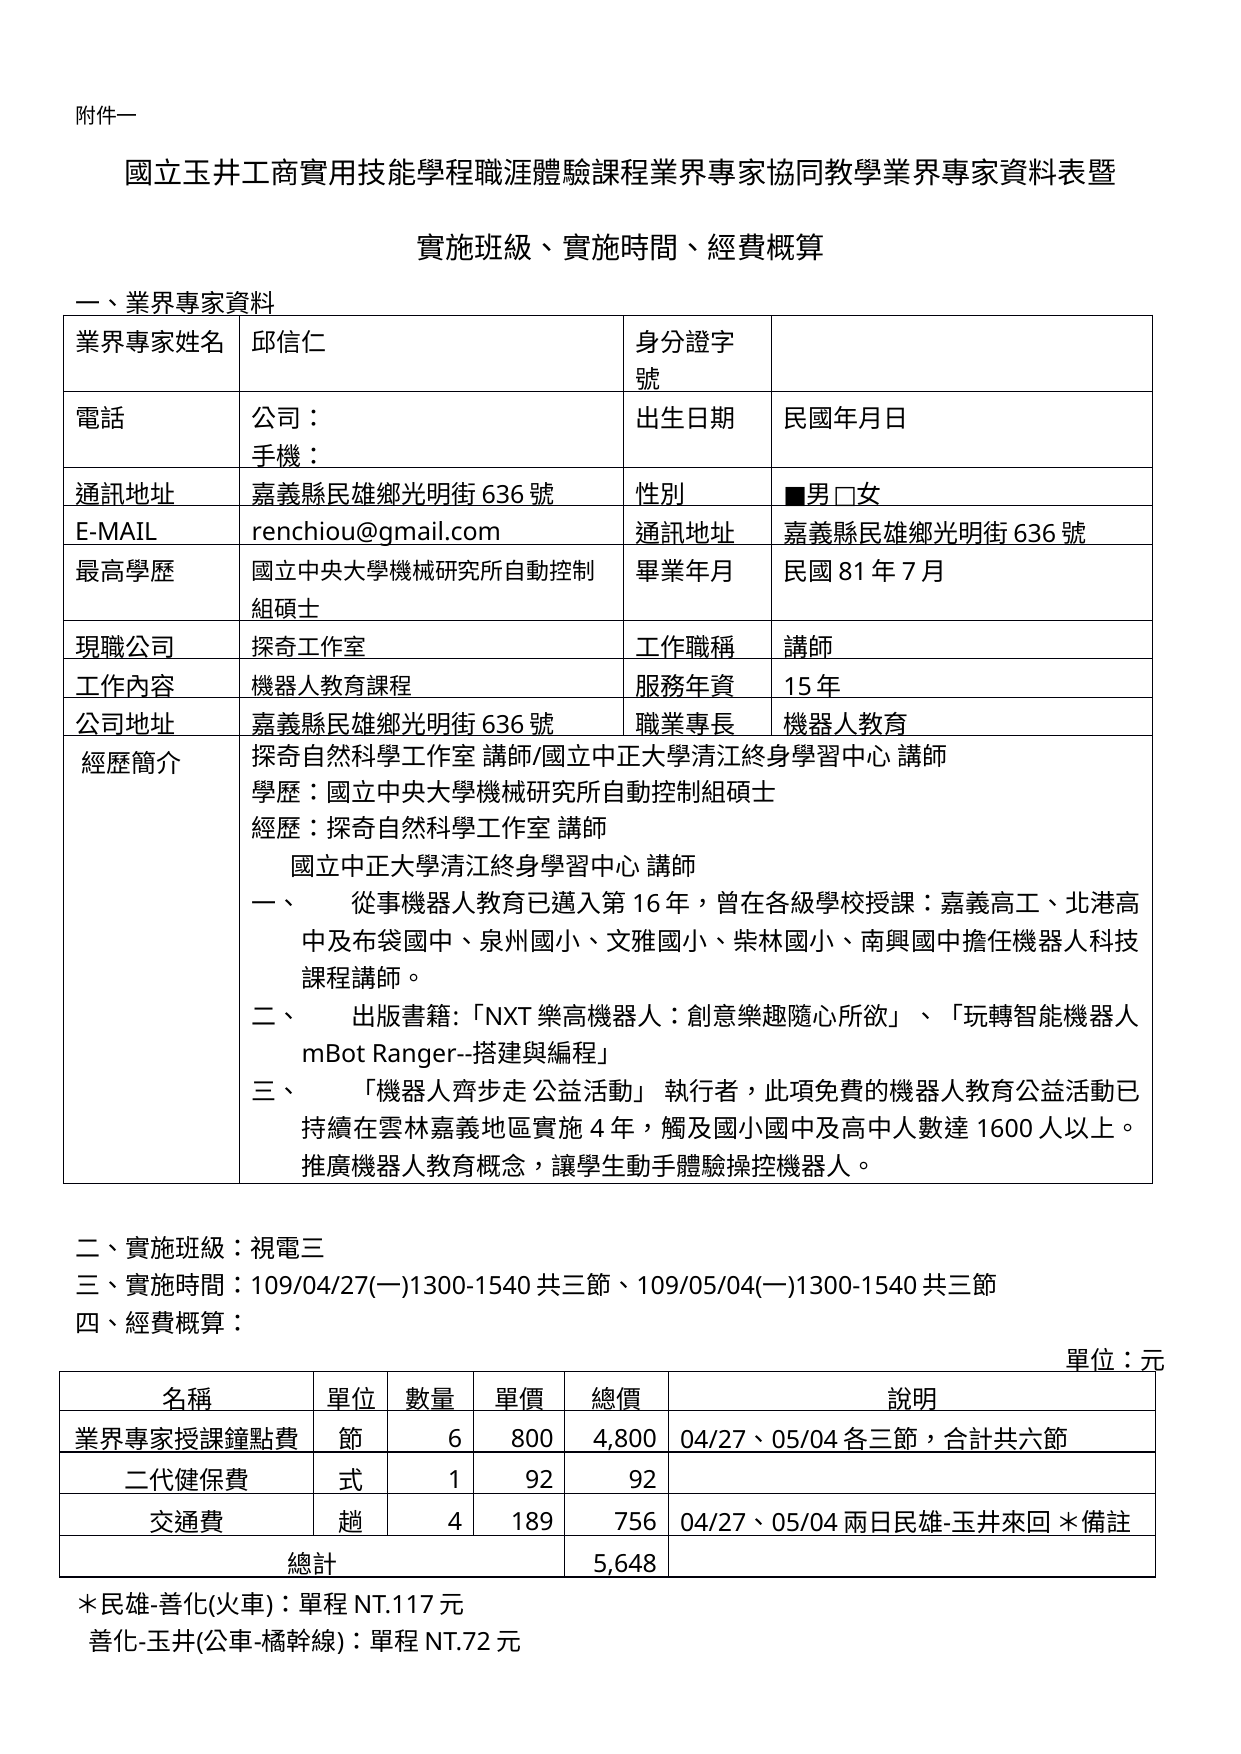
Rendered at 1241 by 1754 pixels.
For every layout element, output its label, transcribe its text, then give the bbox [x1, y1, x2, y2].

table_cell 189 [474, 1494, 564, 1535]
table_cell 4 [388, 1494, 473, 1535]
table_cell 出生日期 [624, 392, 771, 467]
table_cell 嘉義縣民雄鄉光明街636號 [772, 506, 1152, 544]
table_cell 通訊地址 [624, 506, 771, 544]
table_cell 畢業年月 [624, 545, 771, 620]
table_cell 5,648 [565, 1536, 668, 1576]
text 善化-玉井(公車-橘幹線)：單程NT.72元 [75, 1615, 1165, 1652]
table_header 業界專家姓名 [64, 316, 239, 391]
table_cell 二代健保費 [60, 1453, 313, 1493]
text 實施班級、實施時間、經費概算 [75, 202, 1165, 277]
table_cell 現職公司 [64, 621, 239, 658]
table_cell 交通費 [60, 1494, 313, 1535]
table_cell 通訊地址 [64, 468, 239, 505]
table_cell 工作職稱 [624, 621, 771, 658]
table_cell 性別 [624, 468, 771, 505]
table_cell 講師 [772, 621, 1152, 658]
table_header 單價 [474, 1372, 564, 1410]
table_cell 總計 [60, 1536, 564, 1576]
table_cell 節 [314, 1411, 387, 1451]
table_cell 04/27、05/04兩日民雄-玉井來回 ＊備註 [669, 1494, 1155, 1535]
table_cell 嘉義縣民雄鄉光明街636號 [240, 698, 623, 735]
table_header 數量 [388, 1372, 473, 1410]
table_header 身分證字號 [624, 316, 771, 391]
text 三、實施時間：109/04/27(一)1300-1540共三節、109/05/04(一)1300-1540共三節 [75, 1259, 1165, 1296]
table_cell 電話 [64, 392, 239, 467]
table_cell 式 [314, 1453, 387, 1493]
table_cell 嘉義縣民雄鄉光明街636號 [240, 468, 623, 505]
table_cell 探奇自然科學工作室 講師/國立中正大學清江終身學習中心 講師 學歷：國立中央大學機械研究所自動控制組碩士 經歷：探奇自然科學工作室 講師 國立中正大學清江終身學習中心 講師 從事機器人教育已邁入第16年，曾在各級學校授課：嘉義高工、北港高中及布袋國中、泉州國小、文雅國小、柴林國小、南興國中擔任機器人科技課程講師。 出版書籍:「NXT樂高機器人：創意樂趣隨心所欲」、「玩轉智能機器人mBot Ranger--搭建與編程」 「機器人齊步走 公益活動」 執行者，此項免費的機器人教育公益活動已持續在雲林嘉義地區實施4年，觸及國小國中及高中人數達1600人以上。推廣機器人教育概念，讓學生動手體驗操控機器人。 [240, 736, 1152, 1183]
table_header 單位 [314, 1372, 387, 1410]
table_cell 機器人教育課程 [240, 659, 623, 697]
table_header 名稱 [60, 1372, 313, 1410]
table_cell renchiou@gmail.com [240, 506, 623, 544]
table_cell 國立中央大學機械研究所自動控制組碩士 [240, 545, 623, 620]
text 一、業界專家資料 [75, 277, 1165, 314]
table_cell 民國年月日 [772, 392, 1152, 467]
table_header 說明 [669, 1372, 1155, 1410]
table_cell ■男 □女 [772, 468, 1152, 505]
table_header 邱信仁 [240, 316, 623, 391]
text 二、實施班級：視電三 [75, 1221, 1165, 1259]
table_cell 民國81年7月 [772, 545, 1152, 620]
table_cell 92 [565, 1453, 668, 1493]
table_cell 公司： 手機： [240, 392, 623, 467]
table_cell 15年 [772, 659, 1152, 697]
text ＊民雄-善化(火車)：單程NT.117元 [75, 1577, 1165, 1615]
table_header 總價 [565, 1372, 668, 1410]
table_cell 4,800 [565, 1411, 668, 1451]
table_cell 04/27、05/04各三節，合計共六節 [669, 1411, 1155, 1451]
table_cell 6 [388, 1411, 473, 1451]
table_cell 1 [388, 1453, 473, 1493]
text 國立玉井工商實用技能學程職涯體驗課程業界專家協同教學業界專家資料表暨 [75, 127, 1165, 202]
table_cell 探奇工作室 [240, 621, 623, 658]
table_cell 職業專長 [624, 698, 771, 735]
table_cell 公司地址 [64, 698, 239, 735]
table_cell 工作內容 [64, 659, 239, 697]
text 單位：元 [75, 1334, 1165, 1371]
table_cell 92 [474, 1453, 564, 1493]
table_cell 機器人教育 [772, 698, 1152, 735]
table_cell 最高學歷 [64, 545, 239, 620]
table_cell [669, 1453, 1155, 1493]
table_header [772, 316, 1152, 391]
table_cell 趟 [314, 1494, 387, 1535]
table_cell 800 [474, 1411, 564, 1451]
table_cell 業界專家授課鐘點費 [60, 1411, 313, 1451]
table_cell 經歷簡介 [64, 736, 239, 1183]
table_cell 服務年資 [624, 659, 771, 697]
text 附件一 [75, 89, 1165, 127]
table_cell [669, 1536, 1155, 1576]
table_cell 756 [565, 1494, 668, 1535]
table_cell E-MAIL [64, 506, 239, 544]
text 四、經費概算： [75, 1296, 1165, 1334]
